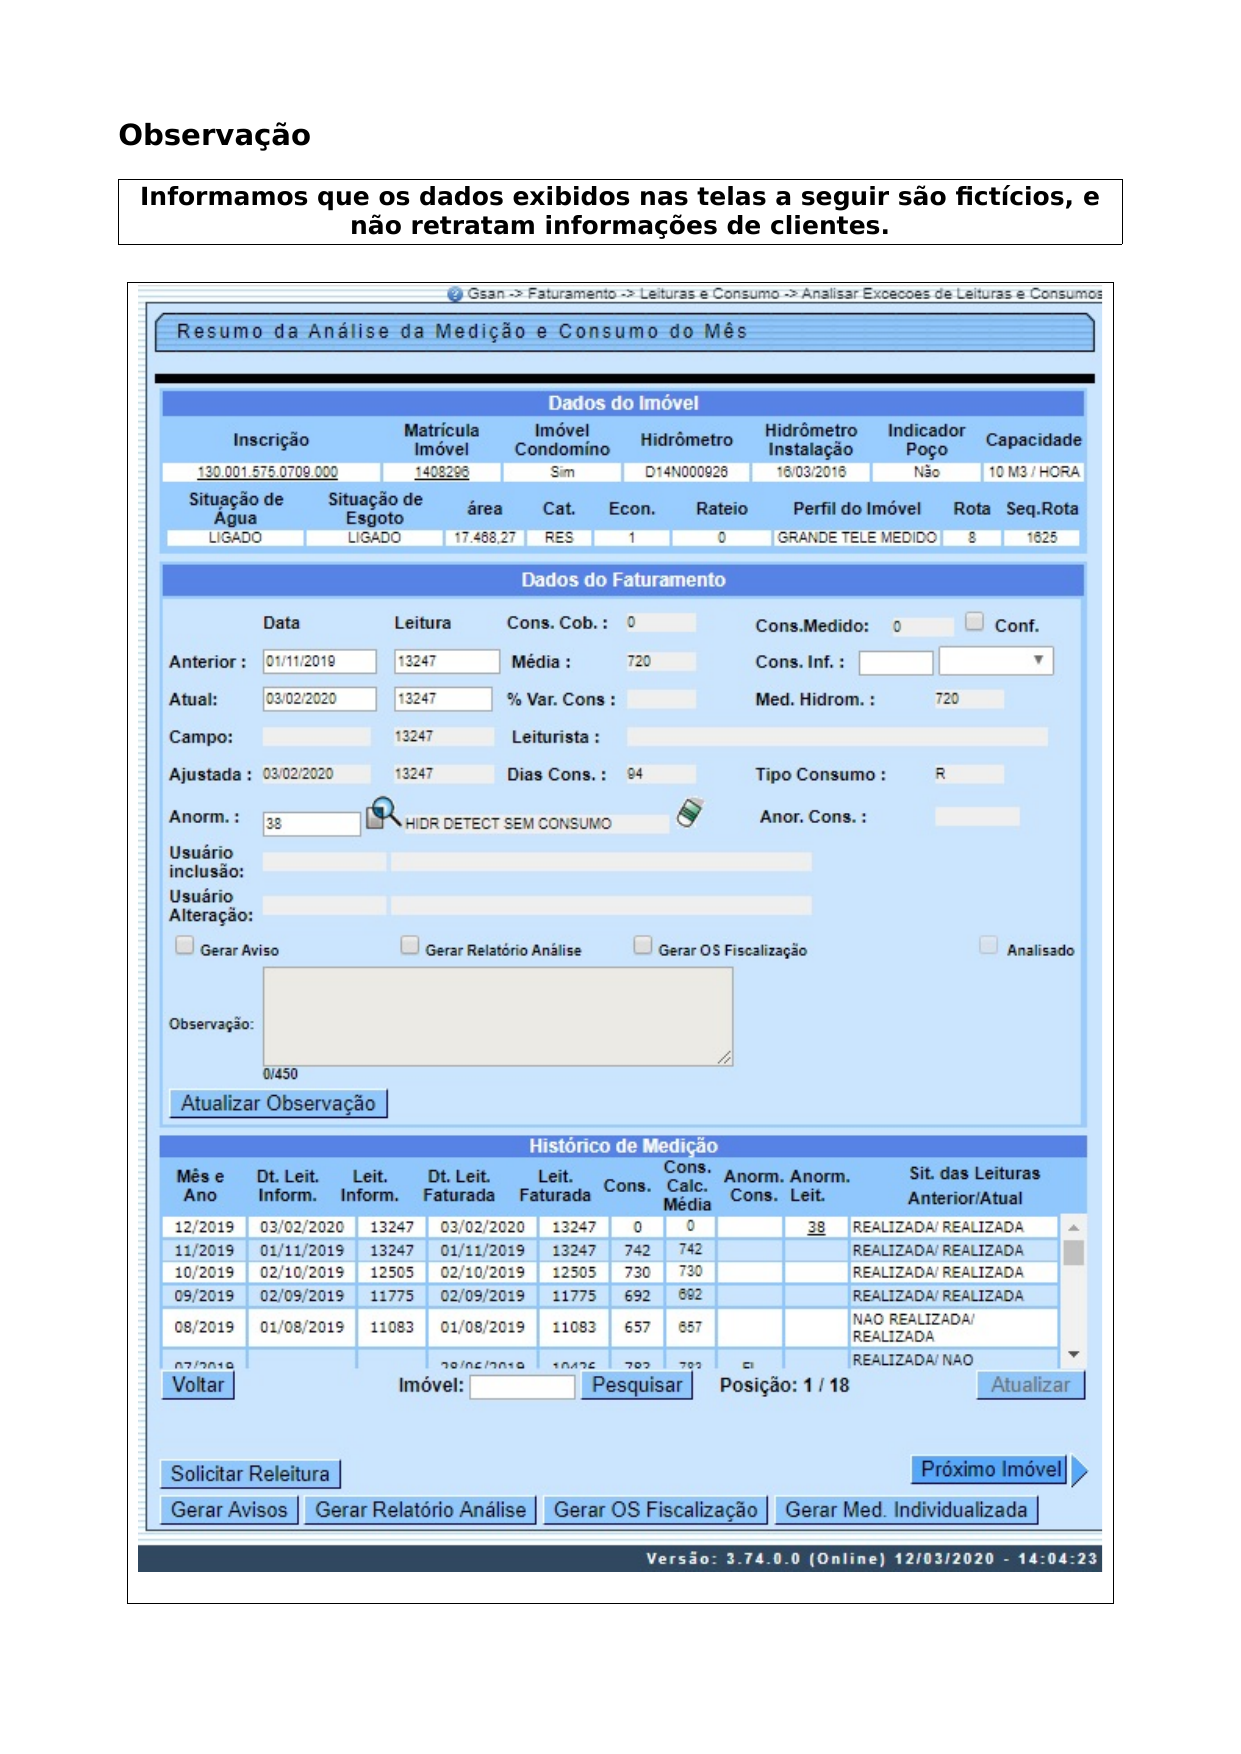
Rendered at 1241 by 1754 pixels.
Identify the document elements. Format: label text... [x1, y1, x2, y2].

table_header Informamos que os dados exibidos nas telas a seguir são fictícios, e não retratam informações de clientes. [119, 180, 1122, 244]
table_header [128, 283, 1113, 1603]
picture [138, 285, 1103, 1572]
subtitle Observação [118, 118, 1122, 152]
